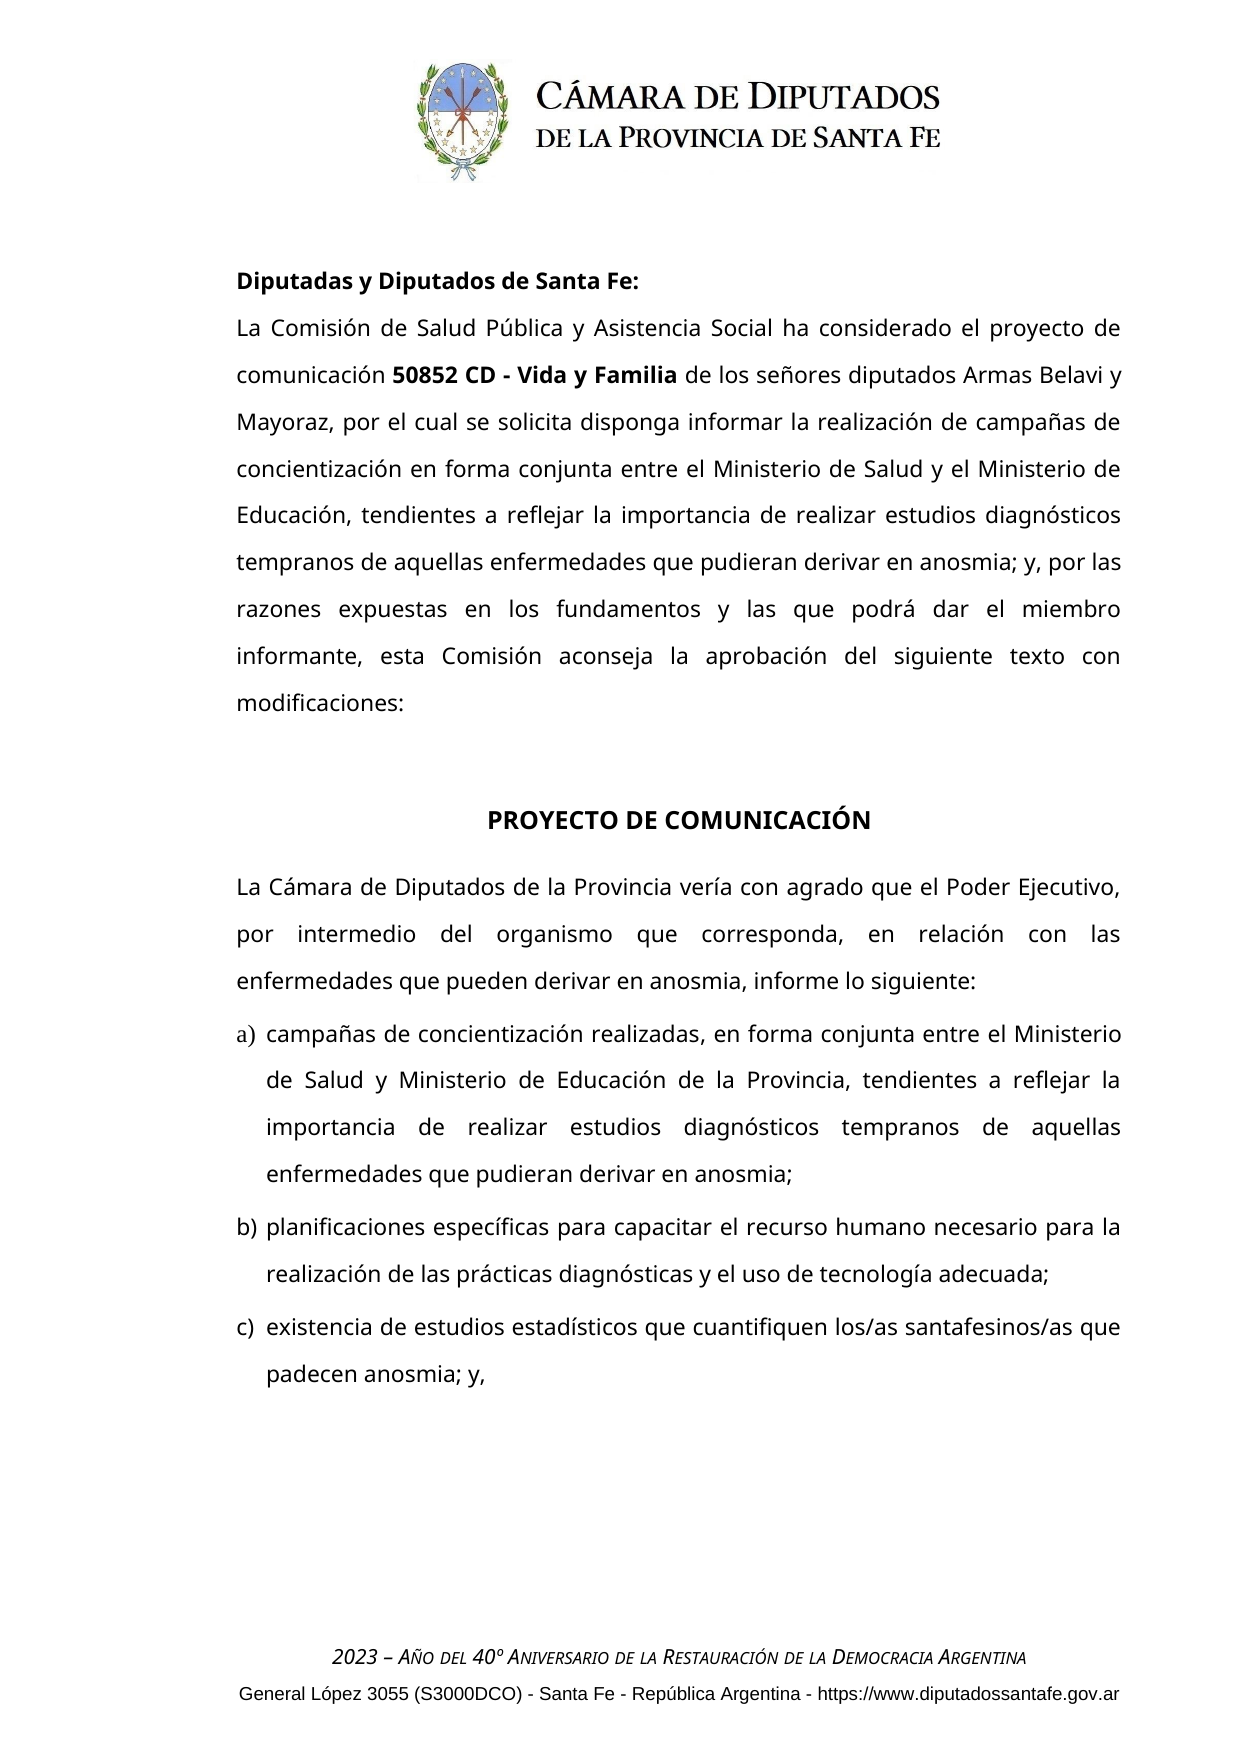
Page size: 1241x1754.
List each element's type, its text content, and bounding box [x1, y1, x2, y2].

picture [413, 59, 945, 183]
text La Cámara de Diputados de la Provincia vería con agrado que el Poder Ejecutivo, por intermedio del organismo que corresponda, en relación con las enfermedades que pueden derivar en anosmia, informe lo siguiente: [236, 871, 1122, 996]
list planificaciones específicas para capacitar el recurso humano necesario para la realización de las prácticas diagnósticas y el uso de tecnología adecuada; [236, 1211, 1122, 1289]
list existencia de estudios estadísticos que cuantifiquen los/as santafesinos/as que padecen anosmia; y, [236, 1311, 1122, 1389]
text La Comisión de Salud Pública y Asistencia Social ha considerado el proyecto de comunicación 50852 CD - Vida y Familia de los señores diputados Armas Belavi y Mayoraz, por el cual se solicita disponga informar la realización de campañas de concientización en forma conjunta entre el Ministerio de Salud y el Ministerio de Educación, tendientes a reflejar la importancia de realizar estudios diagnósticos tempranos de aquellas enfermedades que pudieran derivar en anosmia; y, por las razones expuestas en los fundamentos y las que podrá dar el miembro informante, esta Comisión aconseja la aprobación del siguiente texto con modificaciones: [236, 312, 1122, 718]
list campañas de concientización realizadas, en forma conjunta entre el Ministerio de Salud y Ministerio de Educación de la Provincia, tendientes a reflejar la importancia de realizar estudios diagnósticos tempranos de aquellas enfermedades que pudieran derivar en anosmia; [236, 1018, 1122, 1189]
text PROYECTO DE COMUNICACIÓN [236, 802, 1122, 836]
text Diputadas y Diputados de Santa Fe: [236, 265, 1122, 296]
